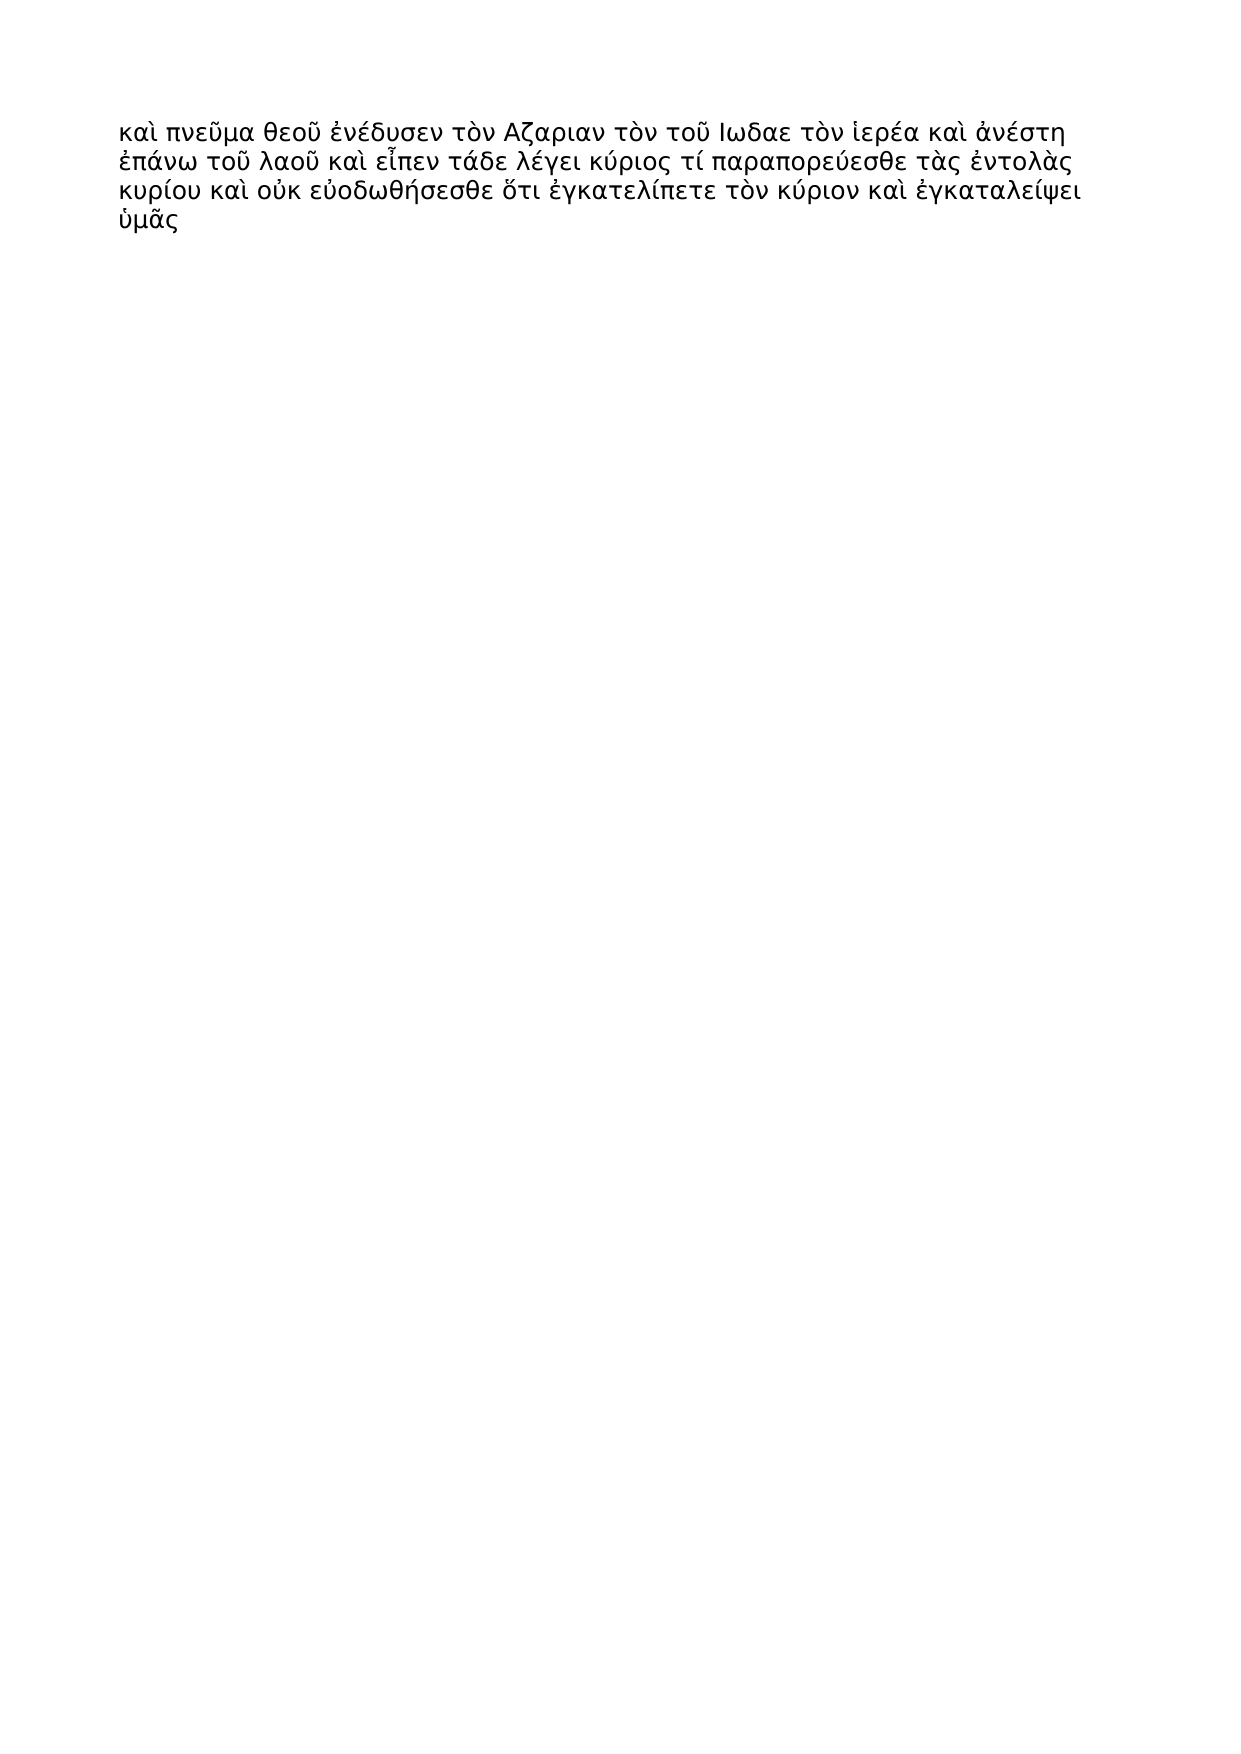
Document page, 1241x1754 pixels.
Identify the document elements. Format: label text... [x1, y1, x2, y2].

text καὶ πνεῦμα θεοῦ ἐνέδυσεν τὸν Αζαριαν τὸν τοῦ Ιωδαε τὸν ἱερέα καὶ ἀνέστη ἐπάνω τοῦ λαοῦ καὶ εἶπεν τάδε λέγει κύριος τί παραπορεύεσθε τὰς ἐντολὰς κυρίου καὶ οὐκ εὐοδωθήσεσθε ὅτι ἐγκατελίπετε τὸν κύριον καὶ ἐγκαταλείψει ὑμᾶς [118, 118, 1122, 235]
